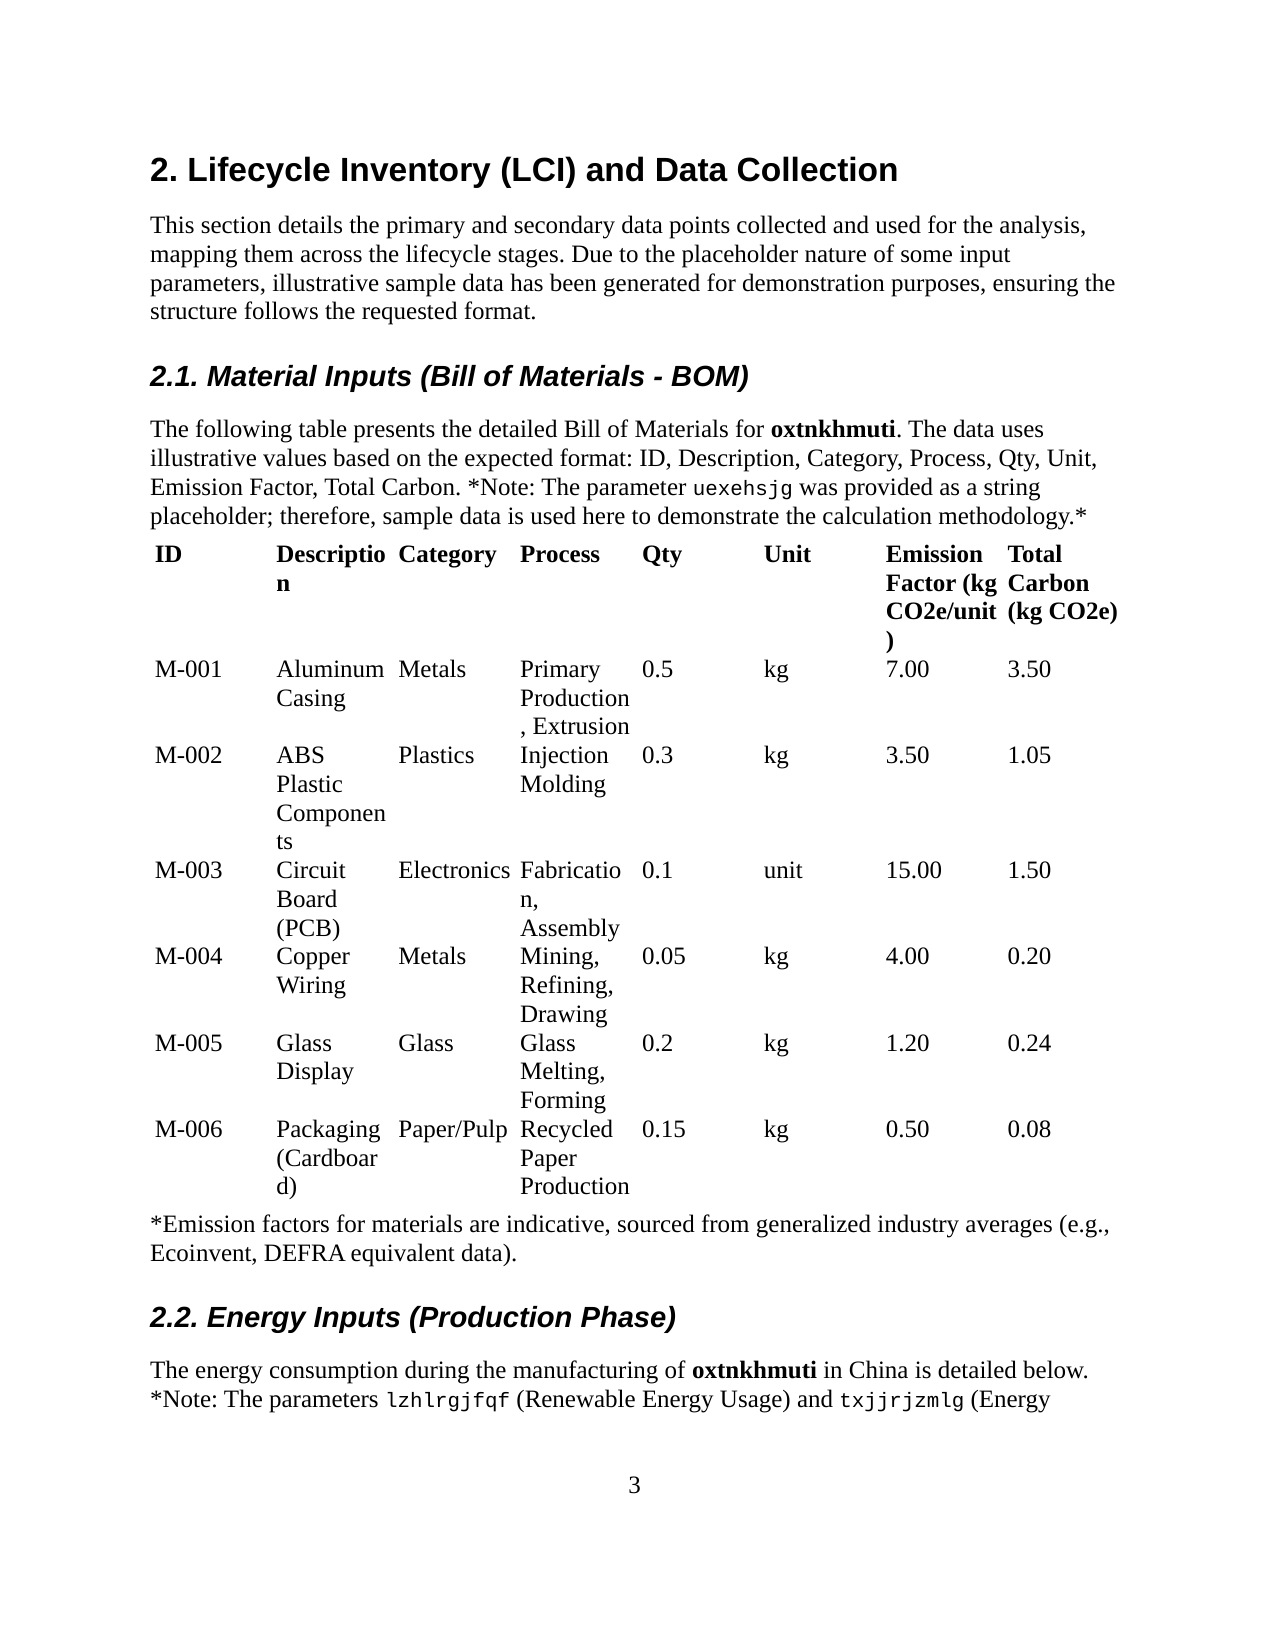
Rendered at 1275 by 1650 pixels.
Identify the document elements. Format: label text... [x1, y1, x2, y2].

subtitle 2.2. Energy Inputs (Production Phase) [150, 1301, 1125, 1334]
table_cell Metals [394, 941, 516, 1028]
table_cell 4.00 [881, 941, 1003, 1028]
table_cell M-004 [150, 941, 272, 1028]
text The energy consumption during the manufacturing of oxtnkhmuti in China is detailed below. *Note: The parameters lzhlrgjfqf (Renewable Energy Usage) and txjjrjzmlg (Energy [150, 1356, 1125, 1414]
table_cell Circuit Board (PCB) [272, 855, 394, 941]
table_cell Glass Melting, Forming [516, 1028, 637, 1114]
text *Emission factors for materials are indicative, sourced from generalized industry averages (e.g., Ecoinvent, DEFRA equivalent data). [150, 1209, 1125, 1267]
table_cell Paper/Pulp [394, 1114, 516, 1200]
text This section details the primary and secondary data points collected and used for the analysis, mapping them across the lifecycle stages. Due to the placeholder nature of some input parameters, illustrative sample data has been generated for demonstration purposes, ensuring the structure follows the requested format. [150, 210, 1125, 325]
table_header Unit [759, 539, 881, 654]
table_cell M-001 [150, 654, 272, 740]
table_cell ABS Plastic Components [272, 740, 394, 855]
subtitle 2.1. Material Inputs (Bill of Materials - BOM) [150, 359, 1125, 393]
table_cell Injection Molding [516, 740, 637, 855]
table_cell 0.05 [638, 941, 759, 1028]
table_cell 0.2 [638, 1028, 759, 1114]
table_cell 0.08 [1003, 1114, 1125, 1200]
table_cell M-005 [150, 1028, 272, 1114]
table_cell Copper Wiring [272, 941, 394, 1028]
table_header ID [150, 539, 272, 654]
subtitle 2. Lifecycle Inventory (LCI) and Data Collection [150, 150, 1125, 189]
table_cell kg [759, 654, 881, 740]
table_header Emission Factor (kg CO2e/unit) [881, 539, 1003, 654]
table_cell 0.5 [638, 654, 759, 740]
table_cell Plastics [394, 740, 516, 855]
table_cell M-003 [150, 855, 272, 941]
table_cell kg [759, 1028, 881, 1114]
table_cell 1.20 [881, 1028, 1003, 1114]
table_cell Glass Display [272, 1028, 394, 1114]
table_cell 0.20 [1003, 941, 1125, 1028]
table_cell 1.50 [1003, 855, 1125, 941]
table_header Total Carbon (kg CO2e) [1003, 539, 1125, 654]
table_cell 3.50 [881, 740, 1003, 855]
table_cell 0.3 [638, 740, 759, 855]
table_cell 3.50 [1003, 654, 1125, 740]
table_cell Recycled Paper Production [516, 1114, 637, 1200]
table_header Category [394, 539, 516, 654]
table_cell kg [759, 740, 881, 855]
table_cell 7.00 [881, 654, 1003, 740]
table_cell Primary Production, Extrusion [516, 654, 637, 740]
table_header Process [516, 539, 637, 654]
text The following table presents the detailed Bill of Materials for oxtnkhmuti. The data uses illustrative values based on the expected format: ID, Description, Category, Process, Qty, Unit, Emission Factor, Total Carbon. *Note: The parameter uexehsjg was provided as a string placeholder; therefore, sample data is used here to demonstrate the calculation methodology.* [150, 414, 1125, 530]
table_cell 15.00 [881, 855, 1003, 941]
table_cell Aluminum Casing [272, 654, 394, 740]
table_cell Electronics [394, 855, 516, 941]
table_cell 0.1 [638, 855, 759, 941]
table_cell M-002 [150, 740, 272, 855]
table_header Description [272, 539, 394, 654]
table_cell Packaging (Cardboard) [272, 1114, 394, 1200]
table_cell kg [759, 1114, 881, 1200]
table_cell 0.50 [881, 1114, 1003, 1200]
table_header Qty [638, 539, 759, 654]
table_cell M-006 [150, 1114, 272, 1200]
table_cell Mining, Refining, Drawing [516, 941, 637, 1028]
table_cell 0.24 [1003, 1028, 1125, 1114]
table_cell unit [759, 855, 881, 941]
table_cell Fabrication, Assembly [516, 855, 637, 941]
table_cell Glass [394, 1028, 516, 1114]
table_cell 0.15 [638, 1114, 759, 1200]
table_cell kg [759, 941, 881, 1028]
table_cell Metals [394, 654, 516, 740]
table_cell 1.05 [1003, 740, 1125, 855]
